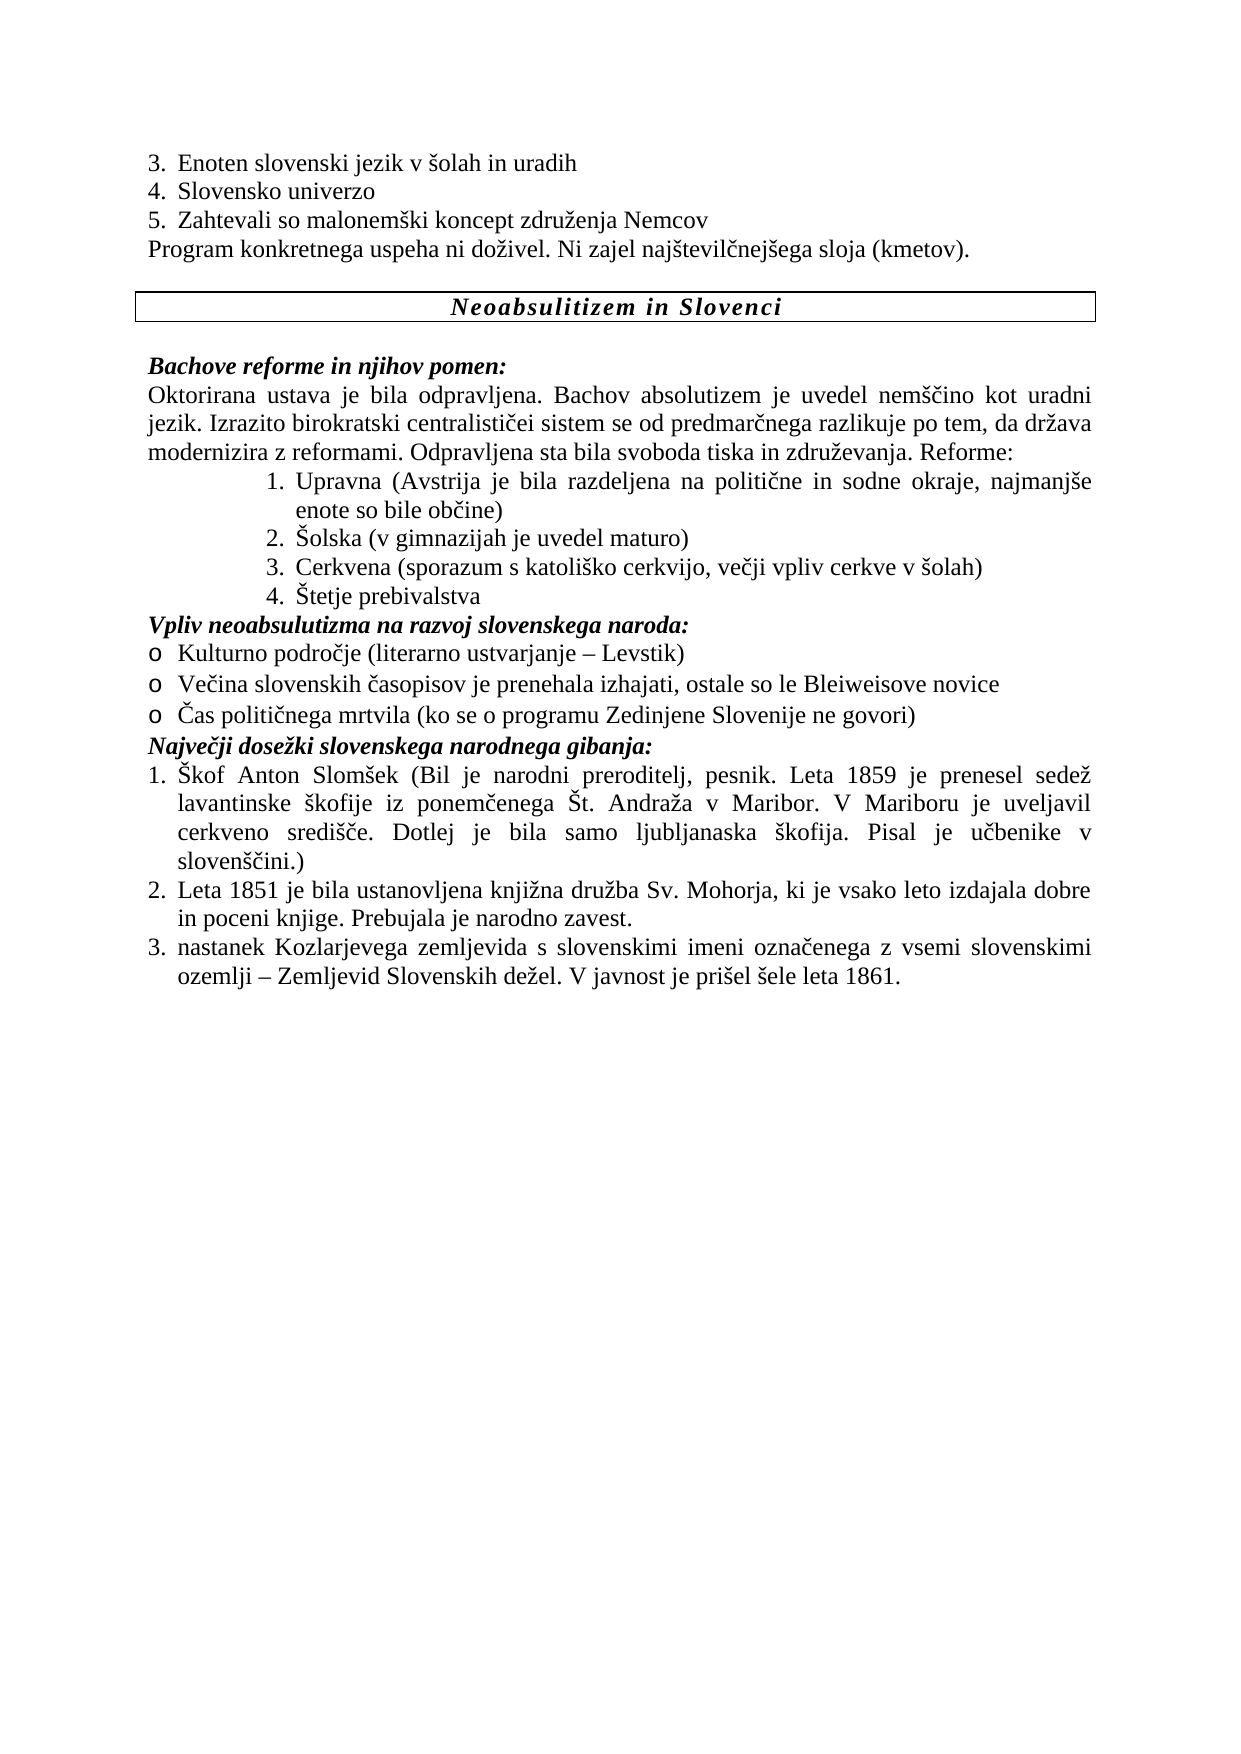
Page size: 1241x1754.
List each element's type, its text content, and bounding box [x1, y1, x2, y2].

text Vpliv neoabsulutizma na razvoj slovenskega naroda: [148, 610, 1093, 638]
list Štetje prebivalstva [266, 581, 1093, 610]
text Oktorirana ustava je bila odpravljena. Bachov absolutizem je uvedel nemščino kot uradni jezik. Izrazito birokratski centralističei sistem se od predmarčnega razlikuje po tem, da država modernizira z reformami. Odpravljena sta bila svoboda tiska in združevanja. Reforme: [148, 380, 1093, 466]
text Program konkretnega uspeha ni doživel. Ni zajel najštevilčnejšega sloja (kmetov). [148, 234, 1093, 263]
list nastanek Kozlarjevega zemljevida s slovenskimi imeni označenega z vsemi slovenskimi ozemlji – Zemljevid Slovenskih dežel. V javnost je prišel šele leta 1861. [148, 932, 1093, 990]
list Zahtevali so malonemški koncept združenja Nemcov [148, 205, 1093, 234]
table_header Neoabsulitizem in Slovenci [136, 293, 1095, 321]
list Šolska (v gimnazijah je uvedel maturo) [266, 523, 1093, 552]
text Največji dosežki slovenskega narodnega gibanja: [148, 731, 1093, 760]
list Cerkvena (sporazum s katoliško cerkvijo, večji vpliv cerkve v šolah) [266, 552, 1093, 581]
list Upravna (Avstrija je bila razdeljena na politične in sodne okraje, najmanjše enote so bile občine) [266, 466, 1093, 523]
list Kulturno področje (literarno ustvarjanje – Levstik) [148, 638, 1093, 669]
list Škof Anton Slomšek (Bil je narodni preroditelj, pesnik. Leta 1859 je prenesel sedež lavantinske škofije iz ponemčenega Št. Andraža v Maribor. V Mariboru je uveljavil cerkveno središče. Dotlej je bila samo ljubljanaska škofija. Pisal je učbenike v slovenščini.) [148, 760, 1093, 875]
list Slovensko univerzo [148, 176, 1093, 205]
list Leta 1851 je bila ustanovljena knjižna družba Sv. Mohorja, ki je vsako leto izdajala dobre in poceni knjige. Prebujala je narodno zavest. [148, 875, 1093, 932]
list Večina slovenskih časopisov je prenehala izhajati, ostale so le Bleiweisove novice [148, 669, 1093, 700]
list Enoten slovenski jezik v šolah in uradih [148, 148, 1093, 176]
list Čas političnega mrtvila (ko se o programu Zedinjene Slovenije ne govori) [148, 700, 1093, 731]
text Bachove reforme in njihov pomen: [148, 351, 1093, 380]
